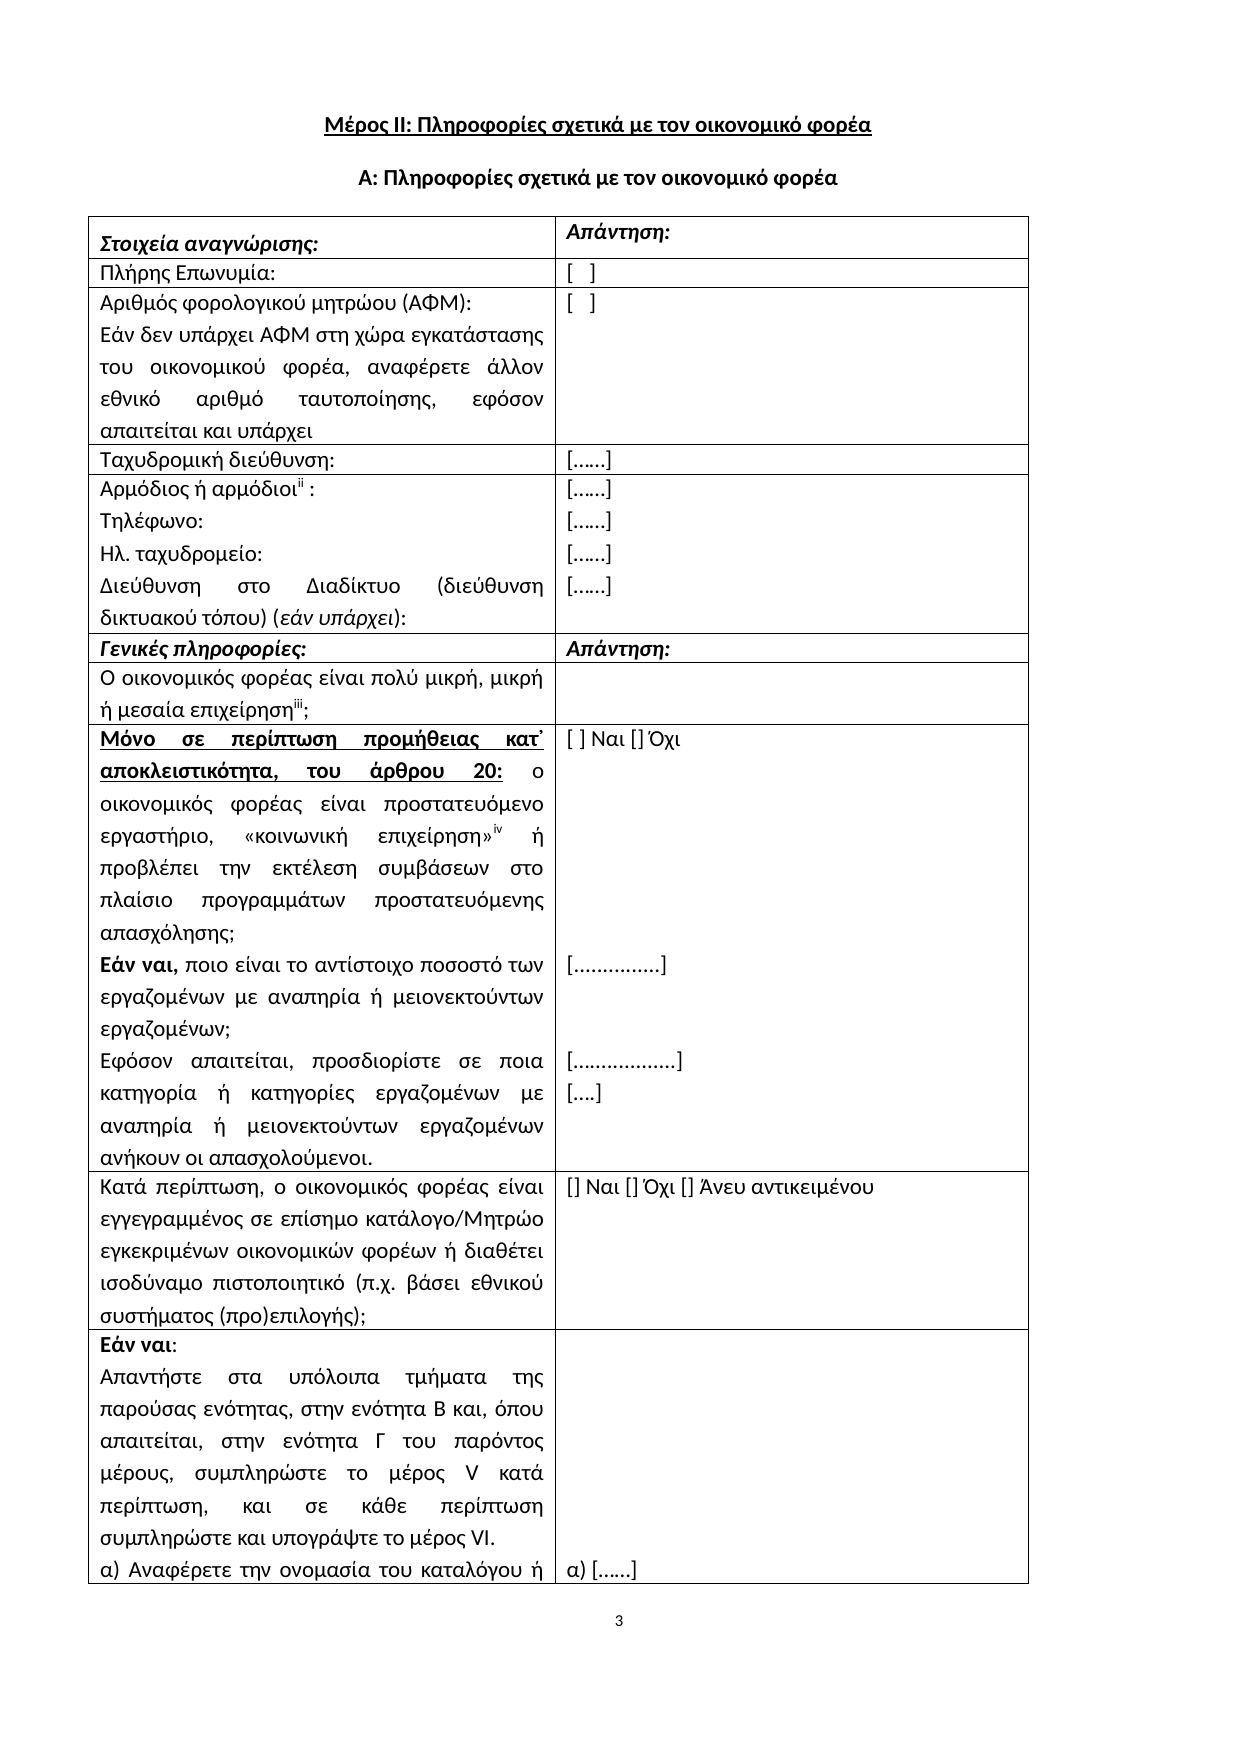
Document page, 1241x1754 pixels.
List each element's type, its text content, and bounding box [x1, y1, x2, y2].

table_cell Αριθμός φορολογικού μητρώου (ΑΦΜ): Εάν δεν υπάρχει ΑΦΜ στη χώρα εγκατάστασης του οικονομικού φορέα, αναφέρετε άλλον εθνικό αριθμό ταυτοποίησης, εφόσον απαιτείται και υπάρχει [89, 288, 555, 444]
table_cell [……] [556, 445, 1028, 473]
table_cell [] Ναι [] Όχι [] Άνευ αντικειμένου [556, 1172, 1028, 1329]
table_cell [556, 663, 1028, 723]
table_cell [ ] [556, 288, 1028, 444]
table_cell Ταχυδρομική διεύθυνση: [89, 445, 555, 473]
table_header Απάντηση: [556, 217, 1028, 257]
text Μέρος II: Πληροφορίες σχετικά με τον οικονομικό φορέα [89, 110, 1107, 138]
table_cell Γενικές πληροφορίες: [89, 634, 555, 662]
table_cell α) [……] [556, 1330, 1028, 1583]
table_cell Κατά περίπτωση, ο οικονομικός φορέας είναι εγγεγραμμένος σε επίσημο κατάλογο/Μητρώο εγκεκριμένων οικονομικών φορέων ή διαθέτει ισοδύναμο πιστοποιητικό (π.χ. βάσει εθνικού συστήματος (προ)επιλογής); [89, 1172, 555, 1329]
table_header Στοιχεία αναγνώρισης: [89, 217, 555, 257]
table_cell Πλήρης Επωνυμία: [89, 259, 555, 287]
table_cell [ ] [556, 259, 1028, 287]
text Α: Πληροφορίες σχετικά με τον οικονομικό φορέα [89, 163, 1107, 191]
table_cell [……] [……] [……] [……] [556, 475, 1028, 633]
table_cell [ ] Ναι [] Όχι [...............] […...............] [….] [556, 725, 1028, 1171]
table_cell Εάν ναι: Απαντήστε στα υπόλοιπα τμήματα της παρούσας ενότητας, στην ενότητα Β και, όπου απαιτείται, στην ενότητα Γ του παρόντος μέρους, συμπληρώστε το μέρος V κατά περίπτωση, και σε κάθε περίπτωση συμπληρώστε και υπογράψτε το μέρος VI. α) Αναφέρετε την ονομασία του καταλόγου ή [89, 1330, 555, 1583]
table_cell Αρμόδιος ή αρμόδιοι : Τηλέφωνο: Ηλ. ταχυδρομείο: Διεύθυνση στο Διαδίκτυο (διεύθυνση δικτυακού τόπου) (εάν υπάρχει): [89, 475, 555, 633]
table_cell Απάντηση: [556, 634, 1028, 662]
table_cell Μόνο σε περίπτωση προμήθειας κατ᾽ αποκλειστικότητα, του άρθρου 20: ο οικονομικός φορέας είναι προστατευόμενο εργαστήριο, «κοινωνική επιχείρηση» ή προβλέπει την εκτέλεση συμβάσεων στο πλαίσιο προγραμμάτων προστατευόμενης απασχόλησης; Εάν ναι, ποιο είναι το αντίστοιχο ποσοστό των εργαζομένων με αναπηρία ή μειονεκτούντων εργαζομένων; Εφόσον απαιτείται, προσδιορίστε σε ποια κατηγορία ή κατηγορίες εργαζομένων με αναπηρία ή μειονεκτούντων εργαζομένων ανήκουν οι απασχολούμενοι. [89, 725, 555, 1171]
table_cell Ο οικονομικός φορέας είναι πολύ μικρή, μικρή ή μεσαία επιχείρηση; [89, 663, 555, 723]
